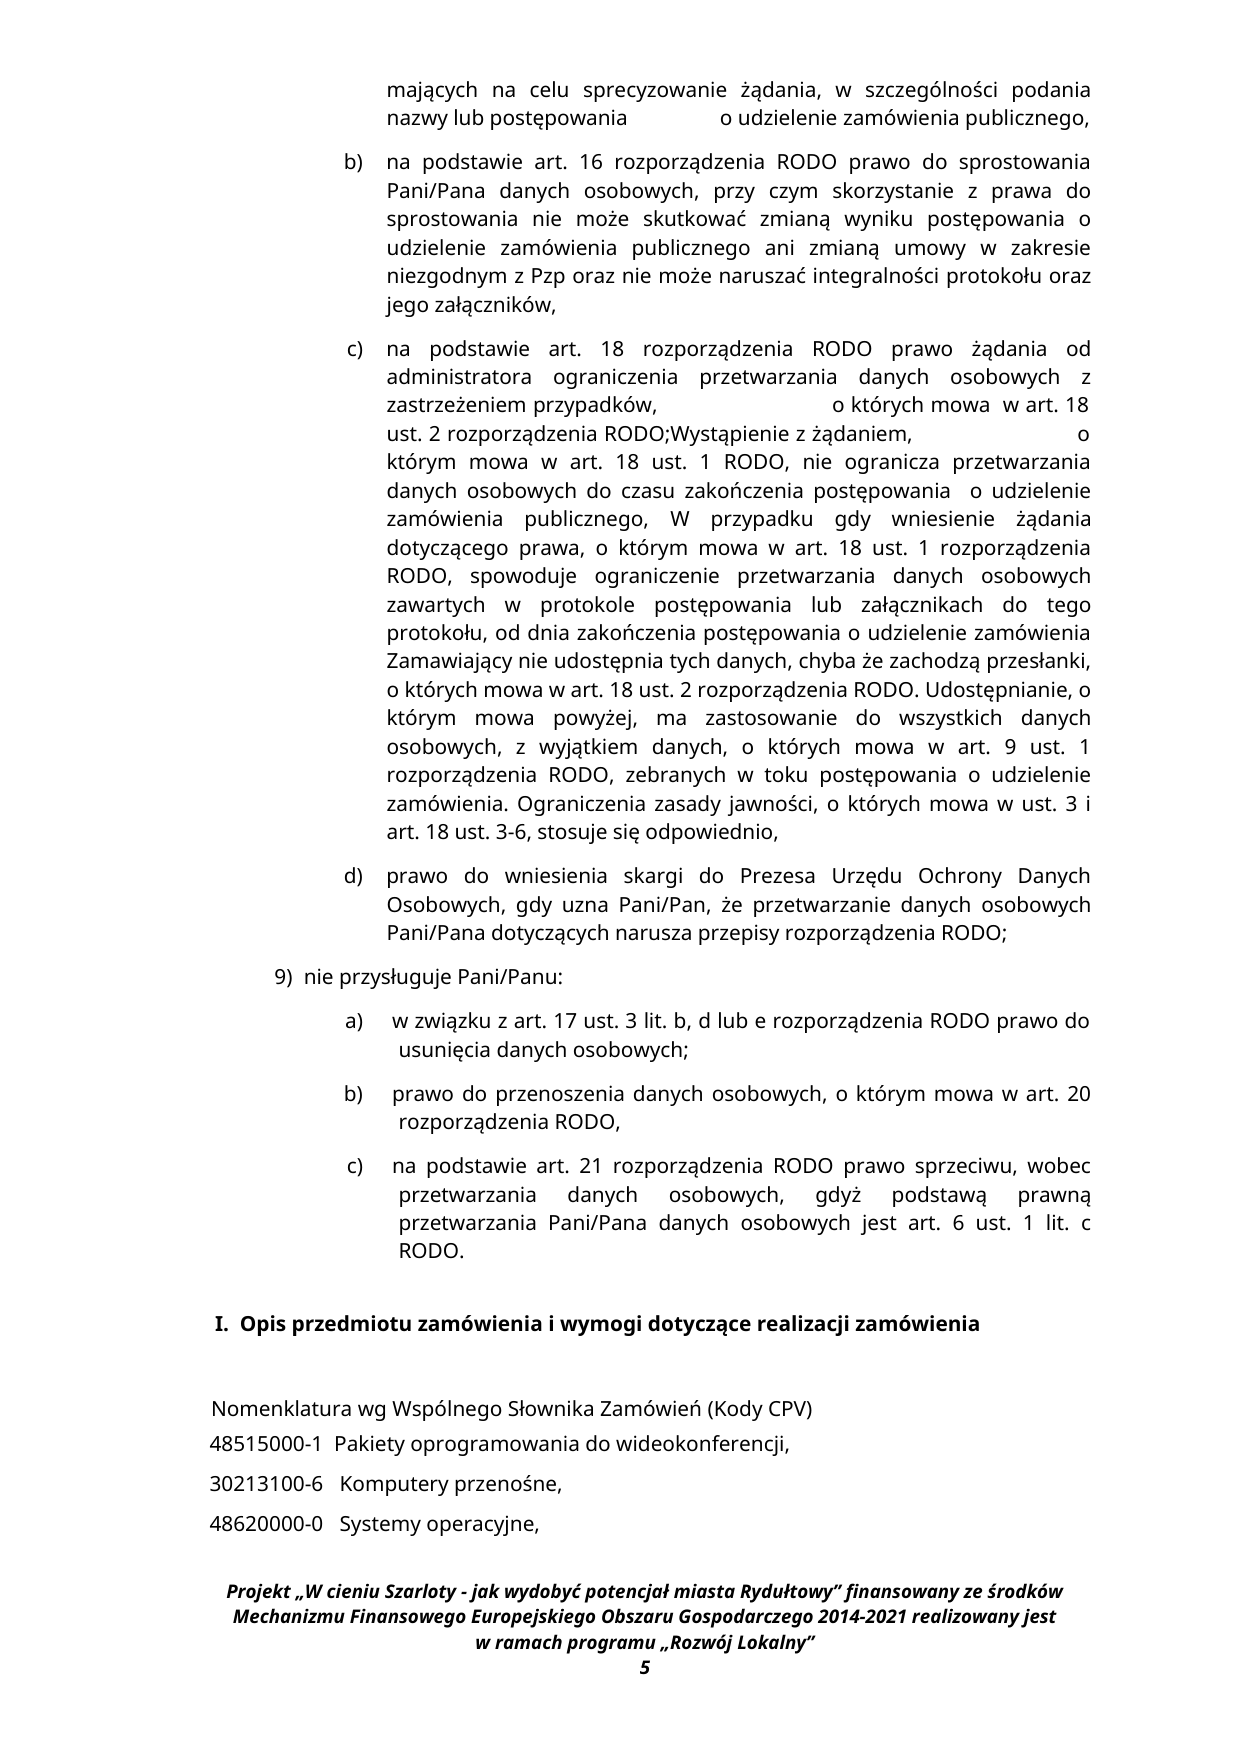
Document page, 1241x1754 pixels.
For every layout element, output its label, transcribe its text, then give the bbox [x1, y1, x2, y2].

text Nomenklatura wg Wspólnego Słownika Zamówień (Kody CPV) [211, 1394, 1092, 1423]
subtitle I. Opis przedmiotu zamówienia i wymogi dotyczące realizacji zamówienia [209, 1309, 1092, 1337]
list na podstawie art. 21 rozporządzenia RODO prawo sprzeciwu, wobec przetwarzania danych osobowych, gdyż podstawą prawną przetwarzania Pani/Pana danych osobowych jest art. 6 ust. 1 lit. c RODO. [363, 1151, 1092, 1265]
list mających na celu sprecyzowanie żądania, w szczególności podania nazwy lub postępowania o udzielenie zamówienia publicznego, [363, 75, 1092, 132]
text 48620000-0 Systemy operacyjne, [150, 1509, 1092, 1538]
list nie przysługuje Pani/Panu: [274, 962, 1092, 991]
text 48515000-1 Pakiety oprogramowania do wideokonferencji, [150, 1429, 1092, 1457]
list w związku z art. 17 ust. 3 lit. b, d lub e rozporządzenia RODO prawo do usunięcia danych osobowych; [363, 1006, 1092, 1063]
text 30213100-6 Komputery przenośne, [150, 1469, 1092, 1497]
list na podstawie art. 16 rozporządzenia RODO prawo do sprostowania Pani/Pana danych osobowych, przy czym skorzystanie z prawa do sprostowania nie może skutkować zmianą wyniku postępowania o udzielenie zamówienia publicznego ani zmianą umowy w zakresie niezgodnym z Pzp oraz nie może naruszać integralności protokołu oraz jego załączników, [363, 147, 1092, 318]
list prawo do przenoszenia danych osobowych, o którym mowa w art. 20 rozporządzenia RODO, [363, 1079, 1092, 1136]
list prawo do wniesienia skargi do Prezesa Urzędu Ochrony Danych Osobowych, gdy uzna Pani/Pan, że przetwarzanie danych osobowych Pani/Pana dotyczących narusza przepisy rozporządzenia RODO; [363, 861, 1092, 947]
list na podstawie art. 18 rozporządzenia RODO prawo żądania od administratora ograniczenia przetwarzania danych osobowych z zastrzeżeniem przypadków, o których mowa w art. 18 ust. 2 rozporządzenia RODO;Wystąpienie z żądaniem, o którym mowa w art. 18 ust. 1 RODO, nie ogranicza przetwarzania danych osobowych do czasu zakończenia postępowania o udzielenie zamówienia publicznego, W przypadku gdy wniesienie żądania dotyczącego prawa, o którym mowa w art. 18 ust. 1 rozporządzenia RODO, spowoduje ograniczenie przetwarzania danych osobowych zawartych w protokole postępowania lub załącznikach do tego protokołu, od dnia zakończenia postępowania o udzielenie zamówienia Zamawiający nie udostępnia tych danych, chyba że zachodzą przesłanki, o których mowa w art. 18 ust. 2 rozporządzenia RODO. Udostępnianie, o którym mowa powyżej, ma zastosowanie do wszystkich danych osobowych, z wyjątkiem danych, o których mowa w art. 9 ust. 1 rozporządzenia RODO, zebranych w toku postępowania o udzielenie zamówienia. Ograniczenia zasady jawności, o których mowa w ust. 3 i art. 18 ust. 3-6, stosuje się odpowiednio, [363, 334, 1092, 846]
